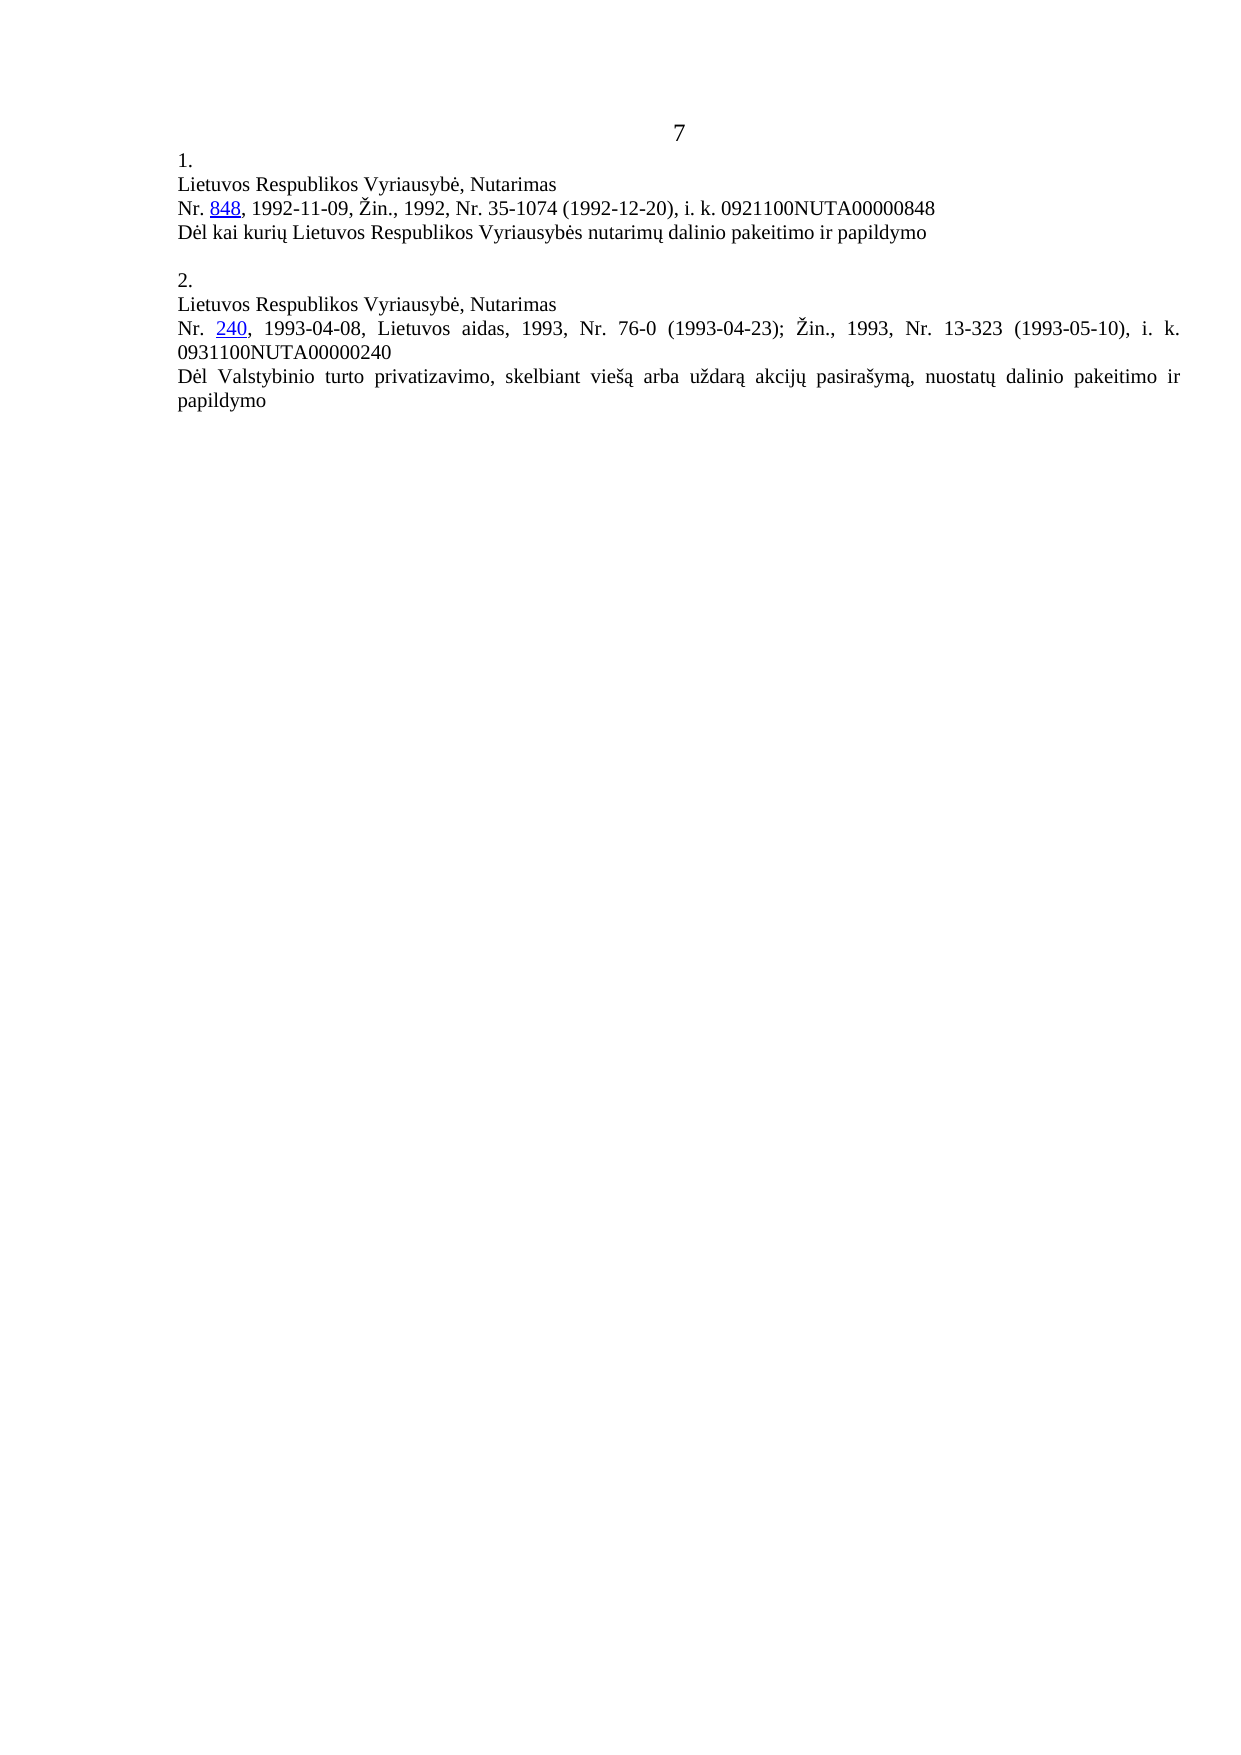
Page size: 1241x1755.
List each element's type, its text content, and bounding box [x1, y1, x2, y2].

text Lietuvos Respublikos Vyriausybė, Nutarimas [177, 172, 1181, 196]
text Dėl Valstybinio turto privatizavimo, skelbiant viešą arba uždarą akcijų pasirašymą, nuostatų dalinio pakeitimo ir papildymo [177, 364, 1181, 412]
text Dėl kai kurių Lietuvos Respublikos Vyriausybės nutarimų dalinio pakeitimo ir papildymo [177, 220, 1181, 244]
text Lietuvos Respublikos Vyriausybė, Nutarimas [177, 292, 1181, 316]
text 1. [177, 148, 1181, 172]
text Nr. 848, 1992-11-09, Žin., 1992, Nr. 35-1074 (1992-12-20), i. k. 0921100NUTA00000848 [177, 196, 1181, 220]
text Nr. 240, 1993-04-08, Lietuvos aidas, 1993, Nr. 76-0 (1993-04-23); Žin., 1993, Nr. 13-323 (1993-05-10), i. k. 0931100NUTA00000240 [177, 316, 1181, 364]
text 2. [177, 268, 1181, 292]
